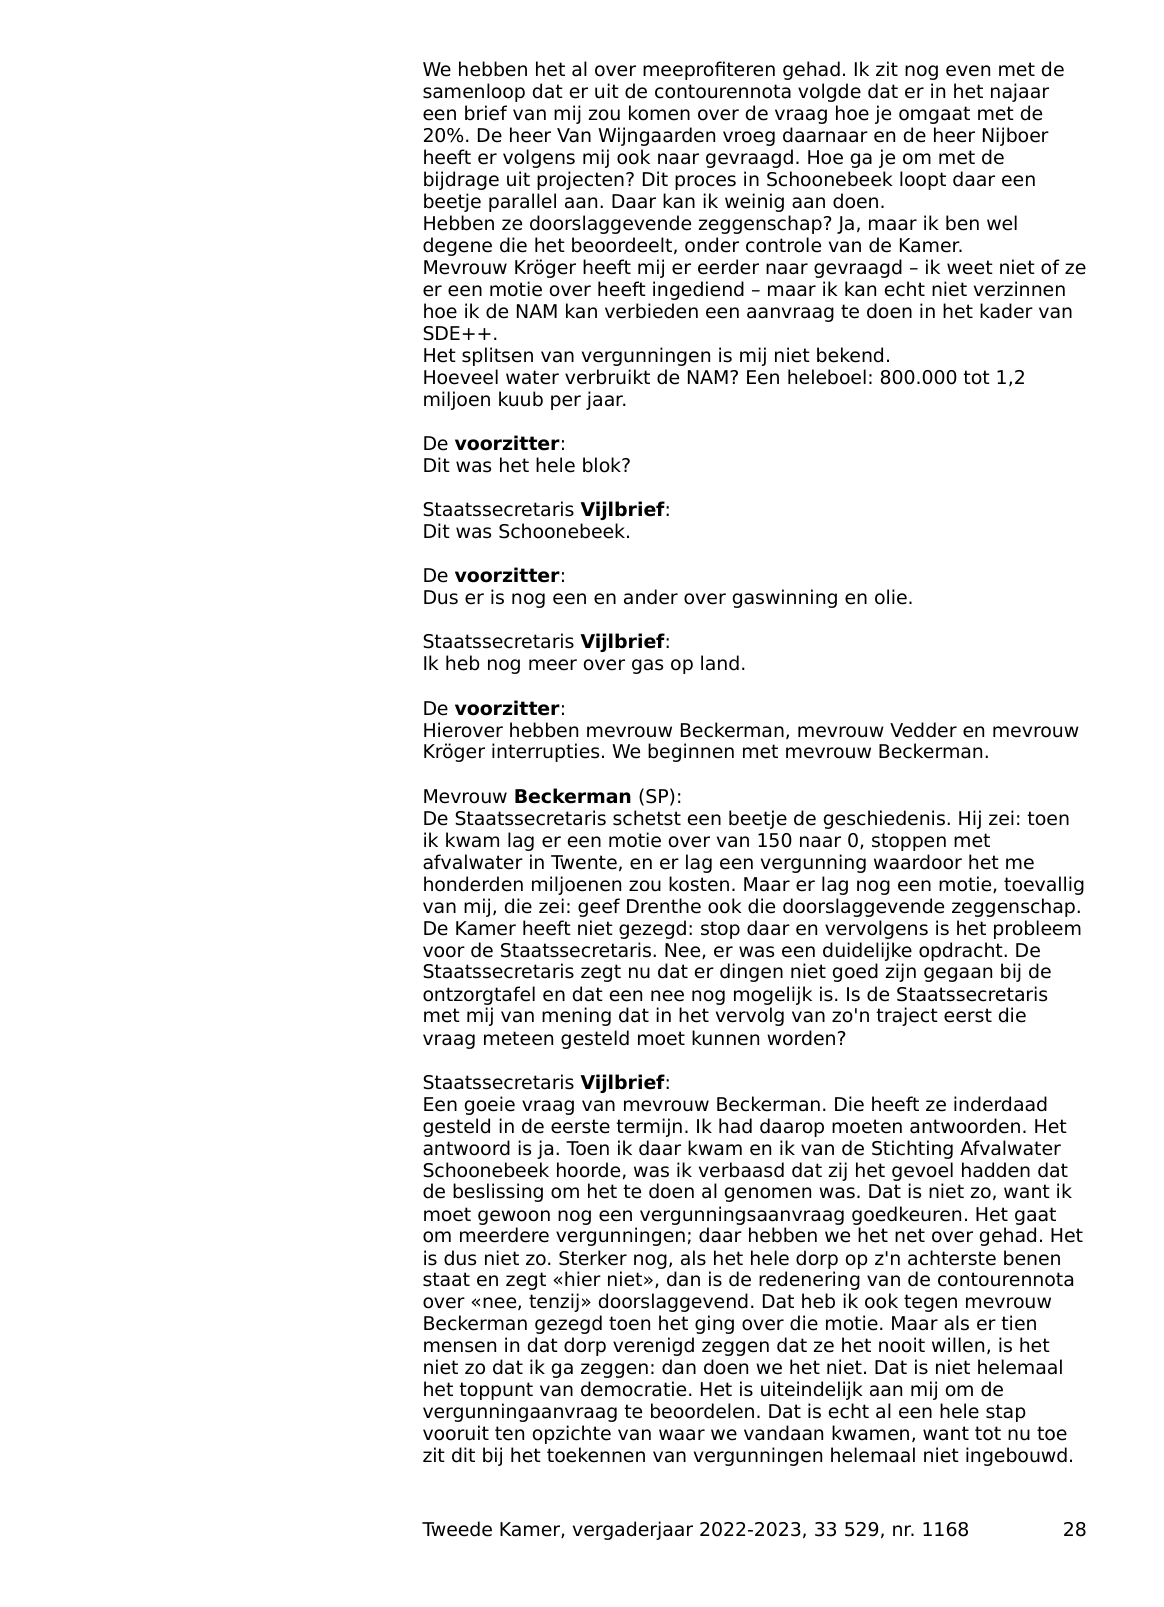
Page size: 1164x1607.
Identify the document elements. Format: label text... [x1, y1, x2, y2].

text Een goeie vraag van mevrouw Beckerman. Die heeft ze inderdaad gesteld in de eerste termijn. Ik had daarop moeten antwoorden. Het antwoord is ja. Toen ik daar kwam en ik van de Stichting Afvalwater Schoonebeek hoorde, was ik verbaasd dat zij het gevoel hadden dat de beslissing om het te doen al genomen was. Dat is niet zo, want ik moet gewoon nog een vergunningsaanvraag goedkeuren. Het gaat om meerdere vergunningen; daar hebben we het net over gehad. Het is dus niet zo. Sterker nog, als het hele dorp op z'n achterste benen staat en zegt «hier niet», dan is de redenering van de contourennota over «nee, tenzij» doorslaggevend. Dat heb ik ook tegen mevrouw Beckerman gezegd toen het ging over die motie. Maar als er tien mensen in dat dorp verenigd zeggen dat ze het nooit willen, is het niet zo dat ik ga zeggen: dan doen we het niet. Dat is niet helemaal het toppunt van democratie. Het is uiteindelijk aan mij om de vergunningaanvraag te beoordelen. Dat is echt al een hele stap vooruit ten opzichte van waar we vandaan kwamen, want tot nu toe zit dit bij het toekennen van vergunningen helemaal niet ingebouwd. [422, 1093, 1087, 1467]
text De voorzitter: [422, 433, 1087, 455]
text De voorzitter: [422, 697, 1087, 719]
text Mevrouw Kröger heeft mij er eerder naar gevraagd – ik weet niet of ze er een motie over heeft ingediend – maar ik kan echt niet verzinnen hoe ik de NAM kan verbieden een aanvraag te doen in het kader van SDE++. [422, 257, 1087, 345]
text Hoeveel water verbruikt de NAM? Een heleboel: 800.000 tot 1,2 miljoen kuub per jaar. [422, 367, 1087, 411]
text Dit was het hele blok? [422, 455, 1087, 477]
text Hierover hebben mevrouw Beckerman, mevrouw Vedder en mevrouw Kröger interrupties. We beginnen met mevrouw Beckerman. [422, 719, 1087, 763]
text Staatssecretaris Vijlbrief: [422, 1072, 1087, 1093]
text Staatssecretaris Vijlbrief: [422, 631, 1087, 653]
text We hebben het al over meeprofiteren gehad. Ik zit nog even met de samenloop dat er uit de contourennota volgde dat er in het najaar een brief van mij zou komen over de vraag hoe je omgaat met de 20%. De heer Van Wijngaarden vroeg daarnaar en de heer Nijboer heeft er volgens mij ook naar gevraagd. Hoe ga je om met de bijdrage uit projecten? Dit proces in Schoonebeek loopt daar een beetje parallel aan. Daar kan ik weinig aan doen. [422, 59, 1087, 213]
text Mevrouw Beckerman (SP): [422, 786, 1087, 808]
text Dus er is nog een en ander over gaswinning en olie. [422, 587, 1087, 609]
text De Staatssecretaris schetst een beetje de geschiedenis. Hij zei: toen ik kwam lag er een motie over van 150 naar 0, stoppen met afvalwater in Twente, en er lag een vergunning waardoor het me honderden miljoenen zou kosten. Maar er lag nog een motie, toevallig van mij, die zei: geef Drenthe ook die doorslaggevende zeggenschap. De Kamer heeft niet gezegd: stop daar en vervolgens is het probleem voor de Staatssecretaris. Nee, er was een duidelijke opdracht. De Staatssecretaris zegt nu dat er dingen niet goed zijn gegaan bij de ontzorgtafel en dat een nee nog mogelijk is. Is de Staatssecretaris met mij van mening dat in het vervolg van zo'n traject eerst die vraag meteen gesteld moet kunnen worden? [422, 808, 1087, 1049]
text Dit was Schoonebeek. [422, 521, 1087, 543]
text Staatssecretaris Vijlbrief: [422, 499, 1087, 521]
text Ik heb nog meer over gas op land. [422, 653, 1087, 675]
text Hebben ze doorslaggevende zeggenschap? Ja, maar ik ben wel degene die het beoordeelt, onder controle van de Kamer. [422, 213, 1087, 257]
text De voorzitter: [422, 565, 1087, 587]
text Het splitsen van vergunningen is mij niet bekend. [422, 345, 1087, 367]
